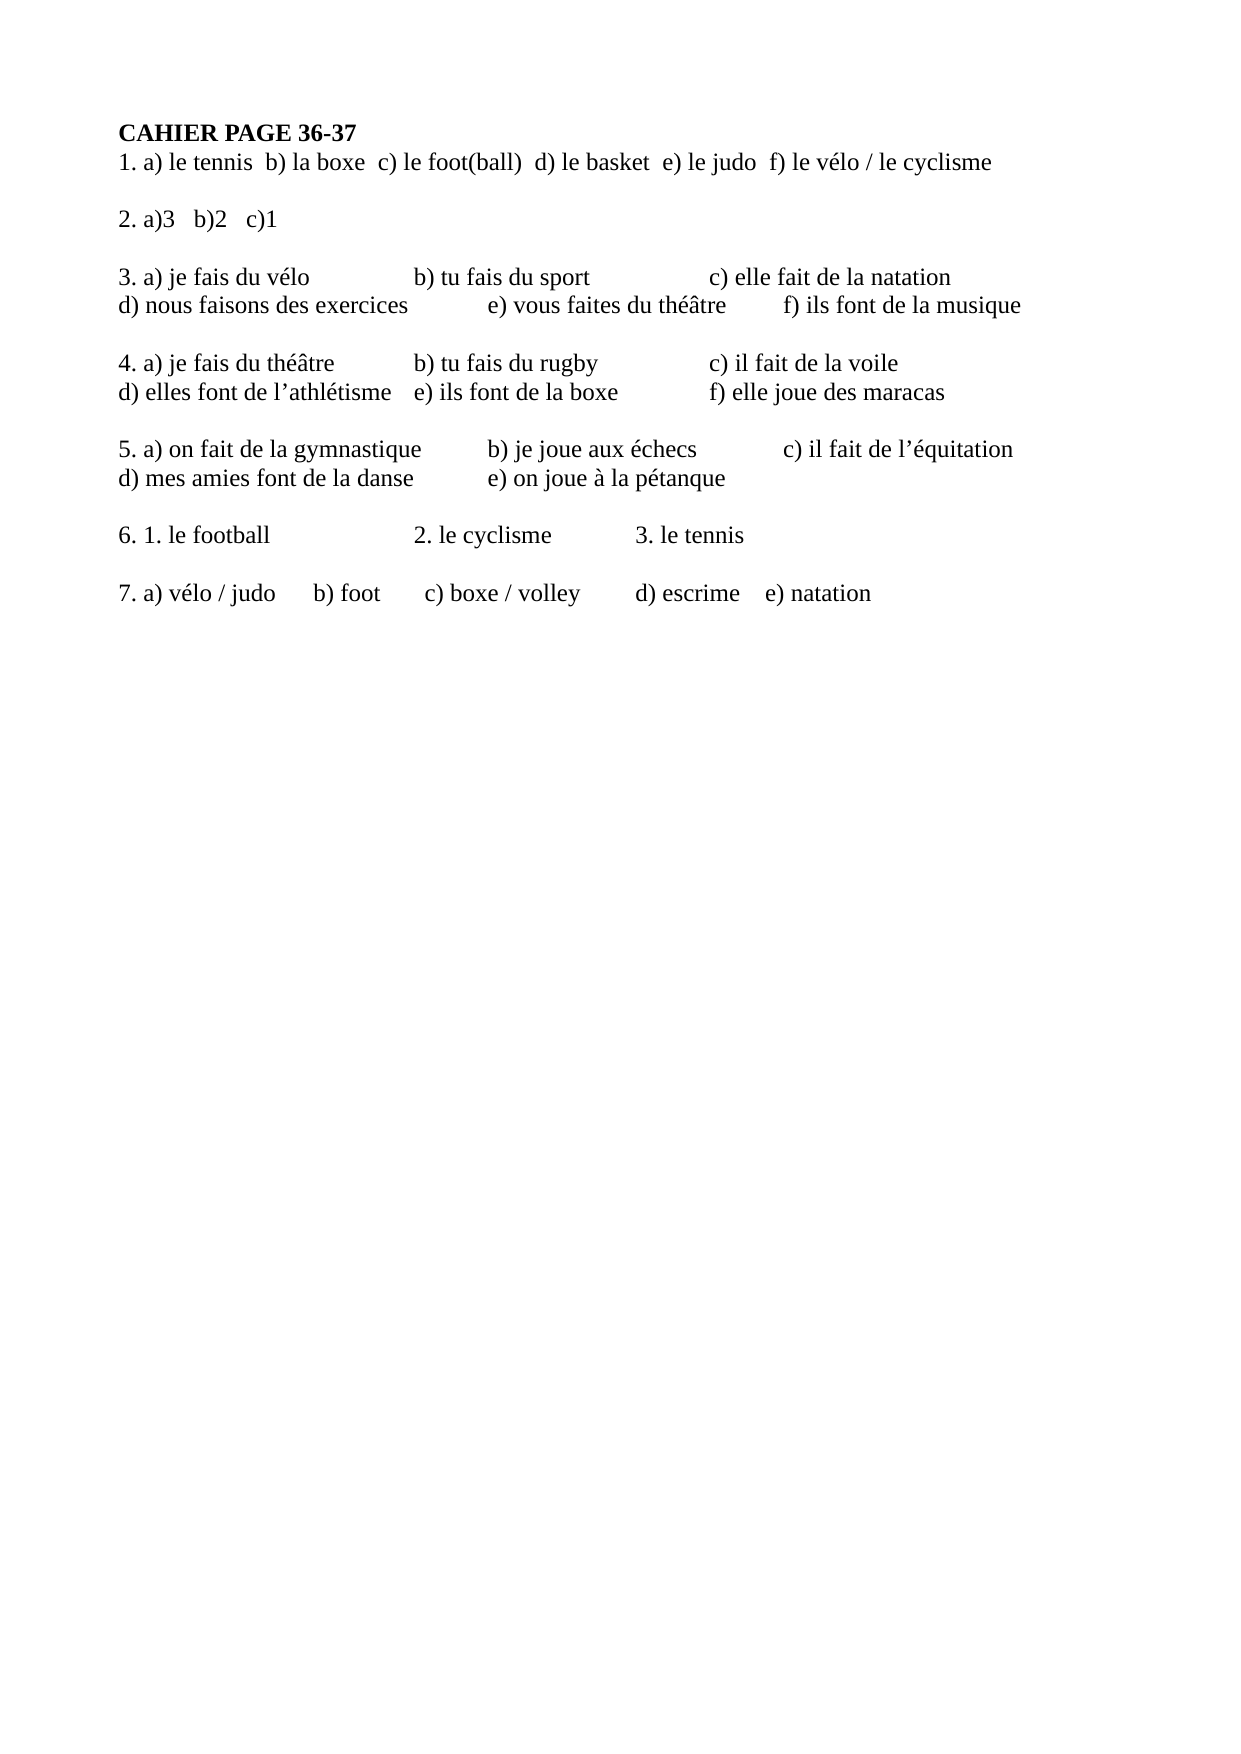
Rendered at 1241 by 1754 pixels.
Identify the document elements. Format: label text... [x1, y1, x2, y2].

text d) mes amies font de la danse e) on joue à la pétanque [118, 463, 1122, 492]
text 2. a)3 b)2 c)1 [118, 204, 1122, 233]
text 3. a) je fais du vélo b) tu fais du sport c) elle fait de la natation [118, 262, 1122, 291]
text d) nous faisons des exercices e) vous faites du théâtre f) ils font de la musique [118, 291, 1122, 319]
text 1. a) le tennis b) la boxe c) le foot(ball) d) le basket e) le judo f) le vélo / le cyclisme [118, 147, 1122, 176]
text d) elles font de l’athlétisme e) ils font de la boxe f) elle joue des maracas [118, 377, 1122, 406]
text 4. a) je fais du théâtre b) tu fais du rugby c) il fait de la voile [118, 348, 1122, 377]
text CAHIER PAGE 36-37 [118, 118, 1122, 147]
text 6. 1. le football 2. le cyclisme 3. le tennis [118, 521, 1122, 549]
text 5. a) on fait de la gymnastique b) je joue aux échecs c) il fait de l’équitation [118, 434, 1122, 463]
text 7. a) vélo / judo b) foot c) boxe / volley d) escrime e) natation [118, 578, 1122, 607]
